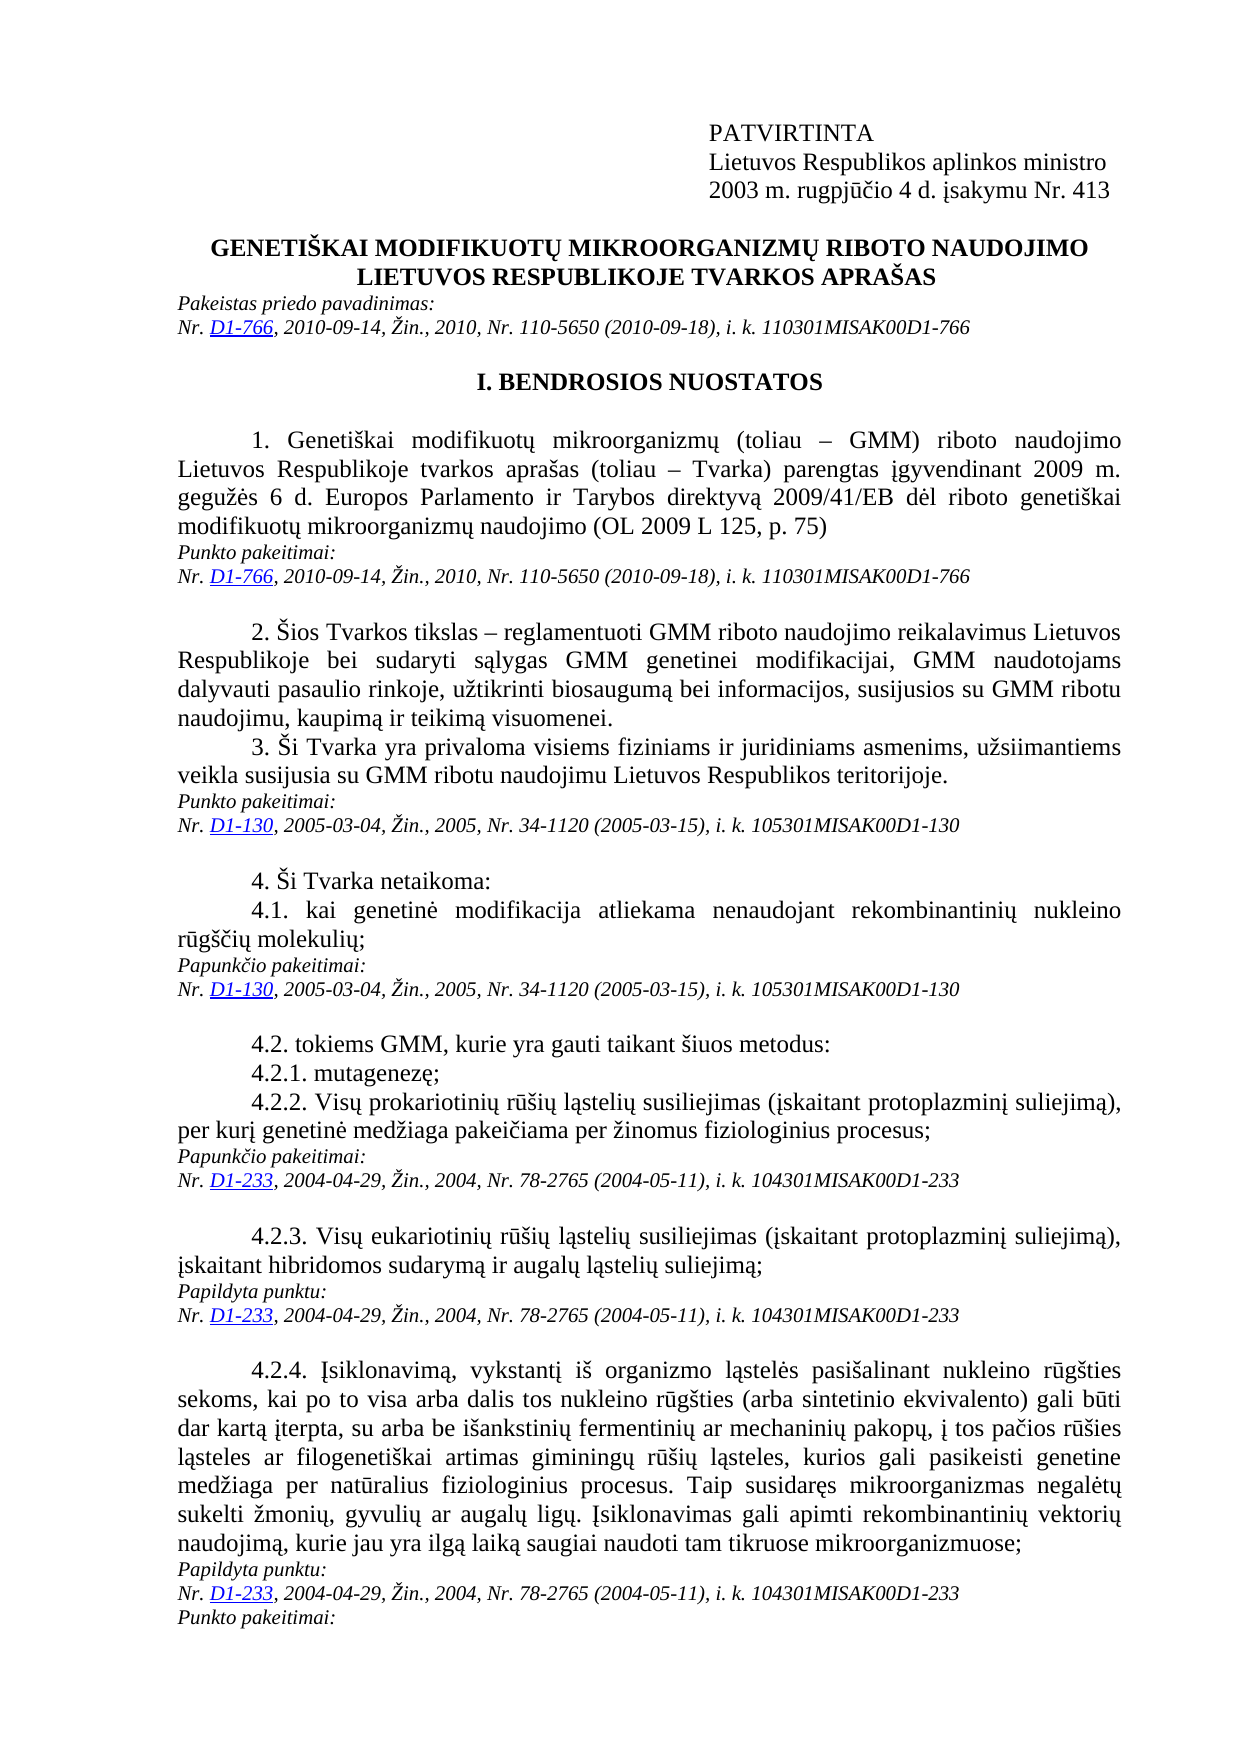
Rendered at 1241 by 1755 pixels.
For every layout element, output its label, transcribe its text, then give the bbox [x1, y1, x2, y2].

text Punkto pakeitimai: [177, 789, 1122, 813]
text Pakeistas priedo pavadinimas: [177, 291, 1122, 315]
text 4.2.4. Įsiklonavimą, vykstantį iš organizmo ląstelės pasišalinant nukleino rūgšties sekoms, kai po to visa arba dalis tos nukleino rūgšties (arba sintetinio ekvivalento) gali būti dar kartą įterpta, su arba be išankstinių fermentinių ar mechaninių pakopų, į tos pačios rūšies ląsteles ar filogenetiškai artimas giminingų rūšių ląsteles, kurios gali pasikeisti genetine medžiaga per natūralius fiziologinius procesus. Taip susidaręs mikroorganizmas negalėtų sukelti žmonių, gyvulių ar augalų ligų. Įsiklonavimas gali apimti rekombinantinių vektorių naudojimą, kurie jau yra ilgą laiką saugiai naudoti tam tikruose mikroorganizmuose; [177, 1356, 1122, 1557]
text Papildyta punktu: [177, 1557, 1122, 1581]
text 4.2. tokiems GMM, kurie yra gauti taikant šiuos metodus: [177, 1029, 1122, 1058]
text Papunkčio pakeitimai: [177, 1144, 1122, 1168]
text 4. Ši Tvarka netaikoma: [177, 866, 1122, 895]
text Nr. D1-130, 2005-03-04, Žin., 2005, Nr. 34-1120 (2005-03-15), i. k. 105301MISAK00D1-130 [177, 977, 1122, 1001]
text Nr. D1-233, 2004-04-29, Žin., 2004, Nr. 78-2765 (2004-05-11), i. k. 104301MISAK00D1-233 [177, 1581, 1122, 1605]
text PATVIRTINTA [709, 118, 1122, 147]
text Papildyta punktu: [177, 1279, 1122, 1303]
text Punkto pakeitimai: [177, 540, 1122, 564]
text I. BENDROSIOS NUOSTATOS [177, 367, 1122, 396]
text 3. Ši Tvarka yra privaloma visiems fiziniams ir juridiniams asmenims, užsiimantiems veikla susijusia su GMM ribotu naudojimu Lietuvos Respublikos teritorijoje. [177, 732, 1122, 789]
text 2. Šios Tvarkos tikslas – reglamentuoti GMM riboto naudojimo reikalavimus Lietuvos Respublikoje bei sudaryti sąlygas GMM genetinei modifikacijai, GMM naudotojams dalyvauti pasaulio rinkoje, užtikrinti biosaugumą bei informacijos, susijusios su GMM ribotu naudojimu, kaupimą ir teikimą visuomenei. [177, 617, 1122, 732]
text 4.2.2. Visų prokariotinių rūšių ląstelių susiliejimas (įskaitant protoplazminį suliejimą), per kurį genetinė medžiaga pakeičiama per žinomus fiziologinius procesus; [177, 1087, 1122, 1144]
text 4.1. kai genetinė modifikacija atliekama nenaudojant rekombinantinių nukleino rūgščių molekulių; [177, 895, 1122, 952]
text Nr. D1-766, 2010-09-14, Žin., 2010, Nr. 110-5650 (2010-09-18), i. k. 110301MISAK00D1-766 [177, 564, 1122, 588]
text Punkto pakeitimai: [177, 1605, 1122, 1629]
text Nr. D1-130, 2005-03-04, Žin., 2005, Nr. 34-1120 (2005-03-15), i. k. 105301MISAK00D1-130 [177, 813, 1122, 837]
text 4.2.3. Visų eukariotinių rūšių ląstelių susiliejimas (įskaitant protoplazminį suliejimą), įskaitant hibridomos sudarymą ir augalų ląstelių suliejimą; [177, 1221, 1122, 1279]
text 1. Genetiškai modifikuotų mikroorganizmų (toliau – GMM) riboto naudojimo Lietuvos Respublikoje tvarkos aprašas (toliau – Tvarka) parengtas įgyvendinant 2009 m. gegužės 6 d. Europos Parlamento ir Tarybos direktyvą 2009/41/EB dėl riboto genetiškai modifikuotų mikroorganizmų naudojimo (OL 2009 L 125, p. 75) [177, 425, 1122, 540]
text Lietuvos Respublikos aplinkos ministro [177, 147, 1122, 176]
text Nr. D1-233, 2004-04-29, Žin., 2004, Nr. 78-2765 (2004-05-11), i. k. 104301MISAK00D1-233 [177, 1303, 1122, 1327]
text Papunkčio pakeitimai: [177, 952, 1122, 977]
text Nr. D1-233, 2004-04-29, Žin., 2004, Nr. 78-2765 (2004-05-11), i. k. 104301MISAK00D1-233 [177, 1168, 1122, 1192]
text 2003 m. rugpjūčio 4 d. įsakymu Nr. 413 [177, 176, 1122, 204]
text GENETIŠKAI MODIFIKUOTŲ MIKROORGANIZMŲ RIBOTO NAUDOJIMO LIETUVOS RESPUBLIKOJE TVARKOS APRAŠAS [177, 233, 1122, 291]
text Nr. D1-766, 2010-09-14, Žin., 2010, Nr. 110-5650 (2010-09-18), i. k. 110301MISAK00D1-766 [177, 315, 1122, 339]
text 4.2.1. mutagenezę; [177, 1058, 1122, 1087]
